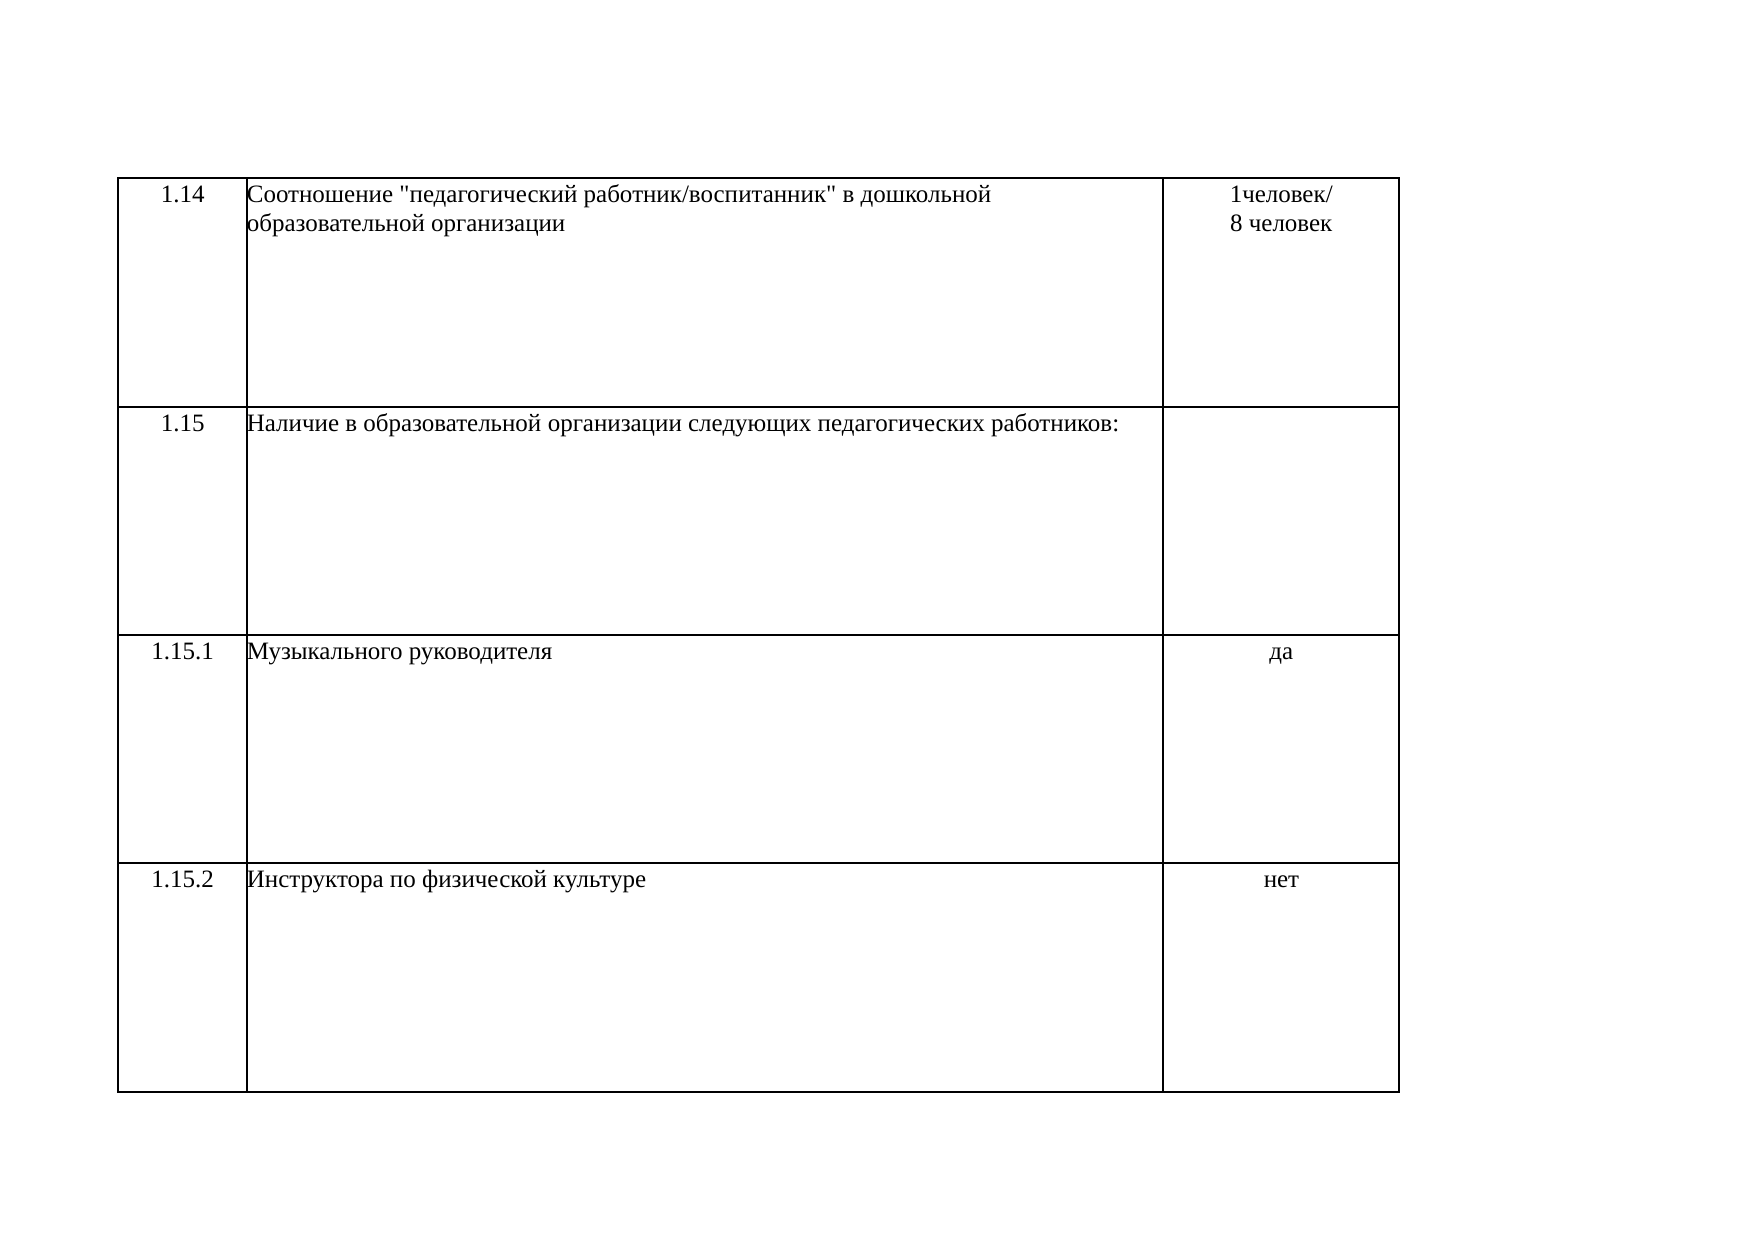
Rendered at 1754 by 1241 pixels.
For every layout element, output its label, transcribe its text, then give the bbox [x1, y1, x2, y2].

table_cell 1.14 [119, 179, 246, 406]
table_cell 1.15.2 [119, 864, 246, 1091]
table_cell Инструктора по физической культуре [248, 864, 1162, 1091]
table_cell 1человек/ 8 человек [1164, 179, 1398, 406]
table_cell Наличие в образовательной организации следующих педагогических работников: [248, 408, 1162, 634]
table_cell Соотношение "педагогический работник/воспитанник" в дошкольной образовательной организации [248, 179, 1162, 406]
table_cell [1164, 408, 1398, 634]
table_cell 1.15 [119, 408, 246, 634]
table_cell Музыкального руководителя [248, 636, 1162, 862]
table_cell да [1164, 636, 1398, 862]
table_cell нет [1164, 864, 1398, 1091]
table_cell 1.15.1 [119, 636, 246, 862]
